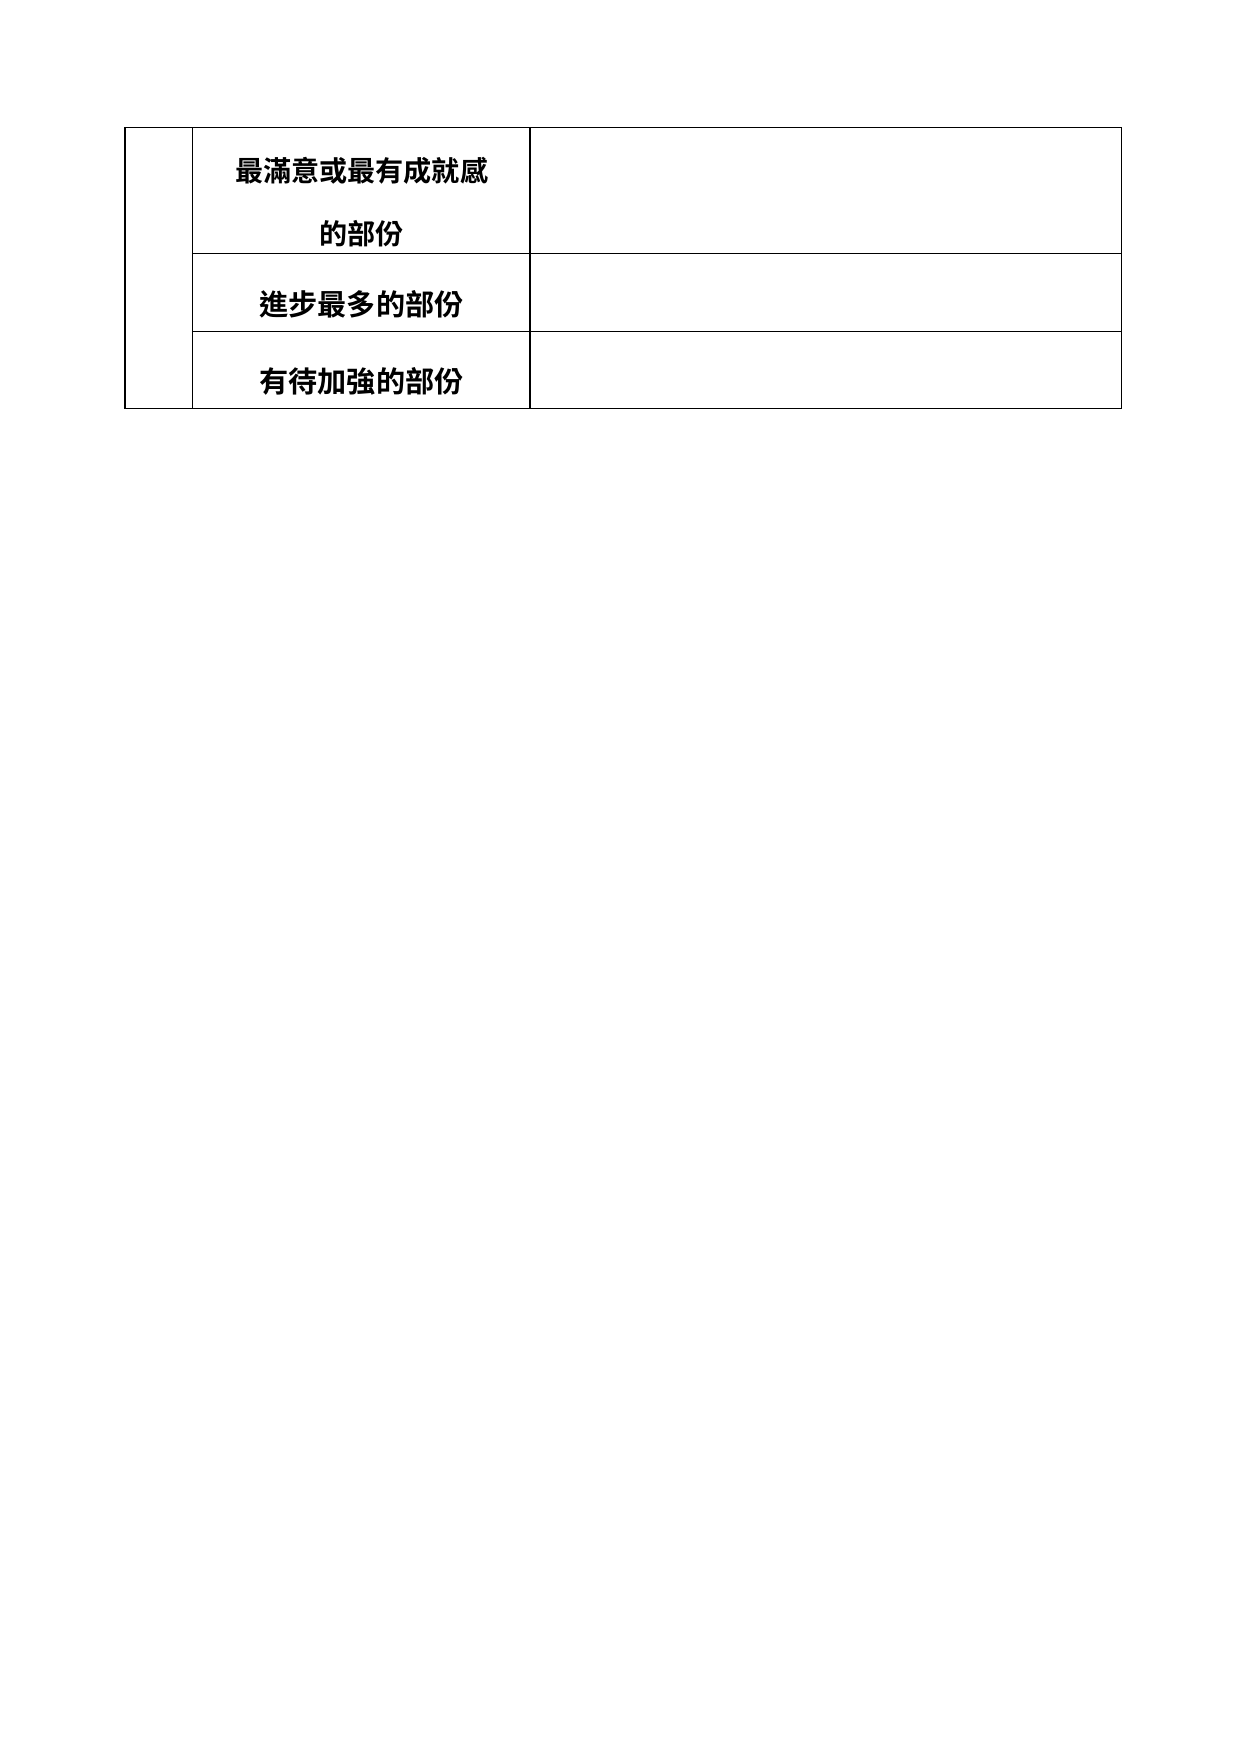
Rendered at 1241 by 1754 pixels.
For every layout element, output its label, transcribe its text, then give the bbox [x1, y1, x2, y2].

table_cell 進步最多的部份 [193, 254, 529, 331]
table_cell [531, 128, 1121, 253]
table_header [126, 128, 192, 408]
table_cell 有待加強的部份 [193, 332, 529, 408]
table_cell 最滿意或最有成就感 的部份 [193, 128, 529, 253]
table_cell [531, 332, 1121, 408]
table_cell [531, 254, 1121, 331]
